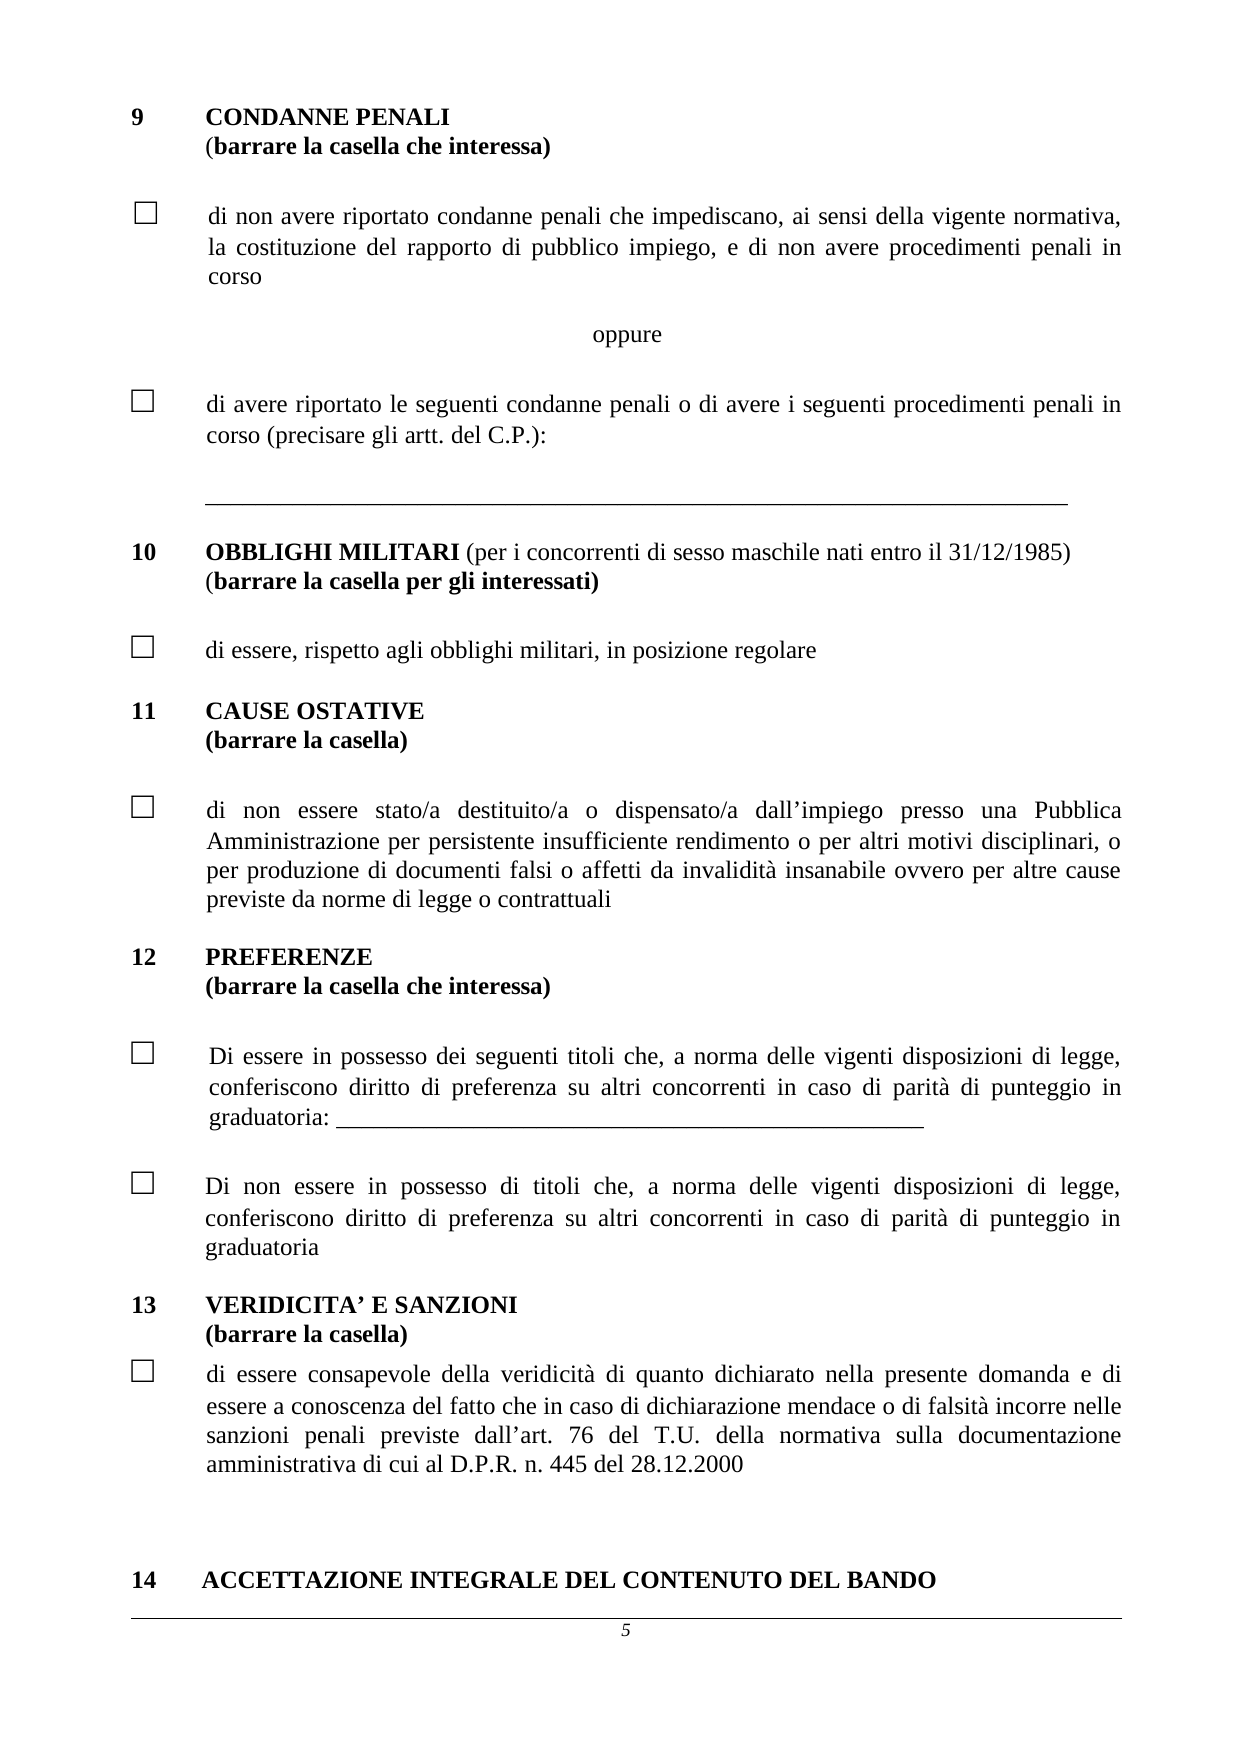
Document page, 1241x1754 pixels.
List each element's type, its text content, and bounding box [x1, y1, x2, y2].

text □ di non avere riportato condanne penali che impediscano, ai sensi della vigente normativa, la costituzione del rapporto di pubblico impiego, e di non avere procedimenti penali in corso [134, 189, 1122, 290]
text □ di non essere stato/a destituito/a o dispensato/a dall’impiego presso una Pubblica Amministrazione per persistente insufficiente rendimento o per altri motivi disciplinari, o per produzione di documenti falsi o affetti da invalidità insanabile ovvero per altre cause previste da norme di legge o contrattuali [131, 783, 1122, 913]
text (barrare la casella che interessa) [131, 131, 1122, 160]
text (barrare la casella che interessa) [131, 971, 1122, 1000]
text □ Di non essere in possesso di titoli che, a norma delle vigenti disposizioni di legge, conferiscono diritto di preferenza su altri concorrenti in caso di parità di punteggio in graduatoria [131, 1159, 1122, 1261]
text □ Di essere in possesso dei seguenti titoli che, a norma delle vigenti disposizioni di legge, conferiscono diritto di preferenza su altri concorrenti in caso di parità di punteggio in graduatoria: _______________________________________________ [131, 1029, 1122, 1130]
text (barrare la casella) [131, 725, 1122, 754]
text □ di avere riportato le seguenti condanne penali o di avere i seguenti procedimenti penali in corso (precisare gli artt. del C.P.): [131, 377, 1122, 449]
text 11 CAUSE OSTATIVE [131, 696, 1122, 725]
text 10 OBBLIGHI MILITARI (per i concorrenti di sesso maschile nati entro il 31/12/1985) [131, 537, 1122, 566]
text (barrare la casella) [131, 1319, 1122, 1348]
text 12 PREFERENZE [131, 942, 1122, 971]
text _____________________________________________________________________ [131, 478, 1122, 508]
text □ di essere consapevole della veridicità di quanto dichiarato nella presente domanda e di essere a conoscenza del fatto che in caso di dichiarazione mendace o di falsità incorre nelle sanzioni penali previste dall’art. 76 del T.U. della normativa sulla documentazione amministrativa di cui al D.P.R. n. 445 del 28.12.2000 [131, 1348, 1122, 1478]
text 13 VERIDICITA’ E SANZIONI [131, 1289, 1122, 1319]
text oppure [131, 319, 1122, 348]
text □ di essere, rispetto agli obblighi militari, in posizione regolare [131, 624, 1122, 667]
text (barrare la casella per gli interessati) [131, 566, 1122, 595]
text 9 CONDANNE PENALI [131, 102, 1122, 131]
text 14 ACCETTAZIONE INTEGRALE DEL CONTENUTO DEL BANDO [131, 1565, 1122, 1594]
